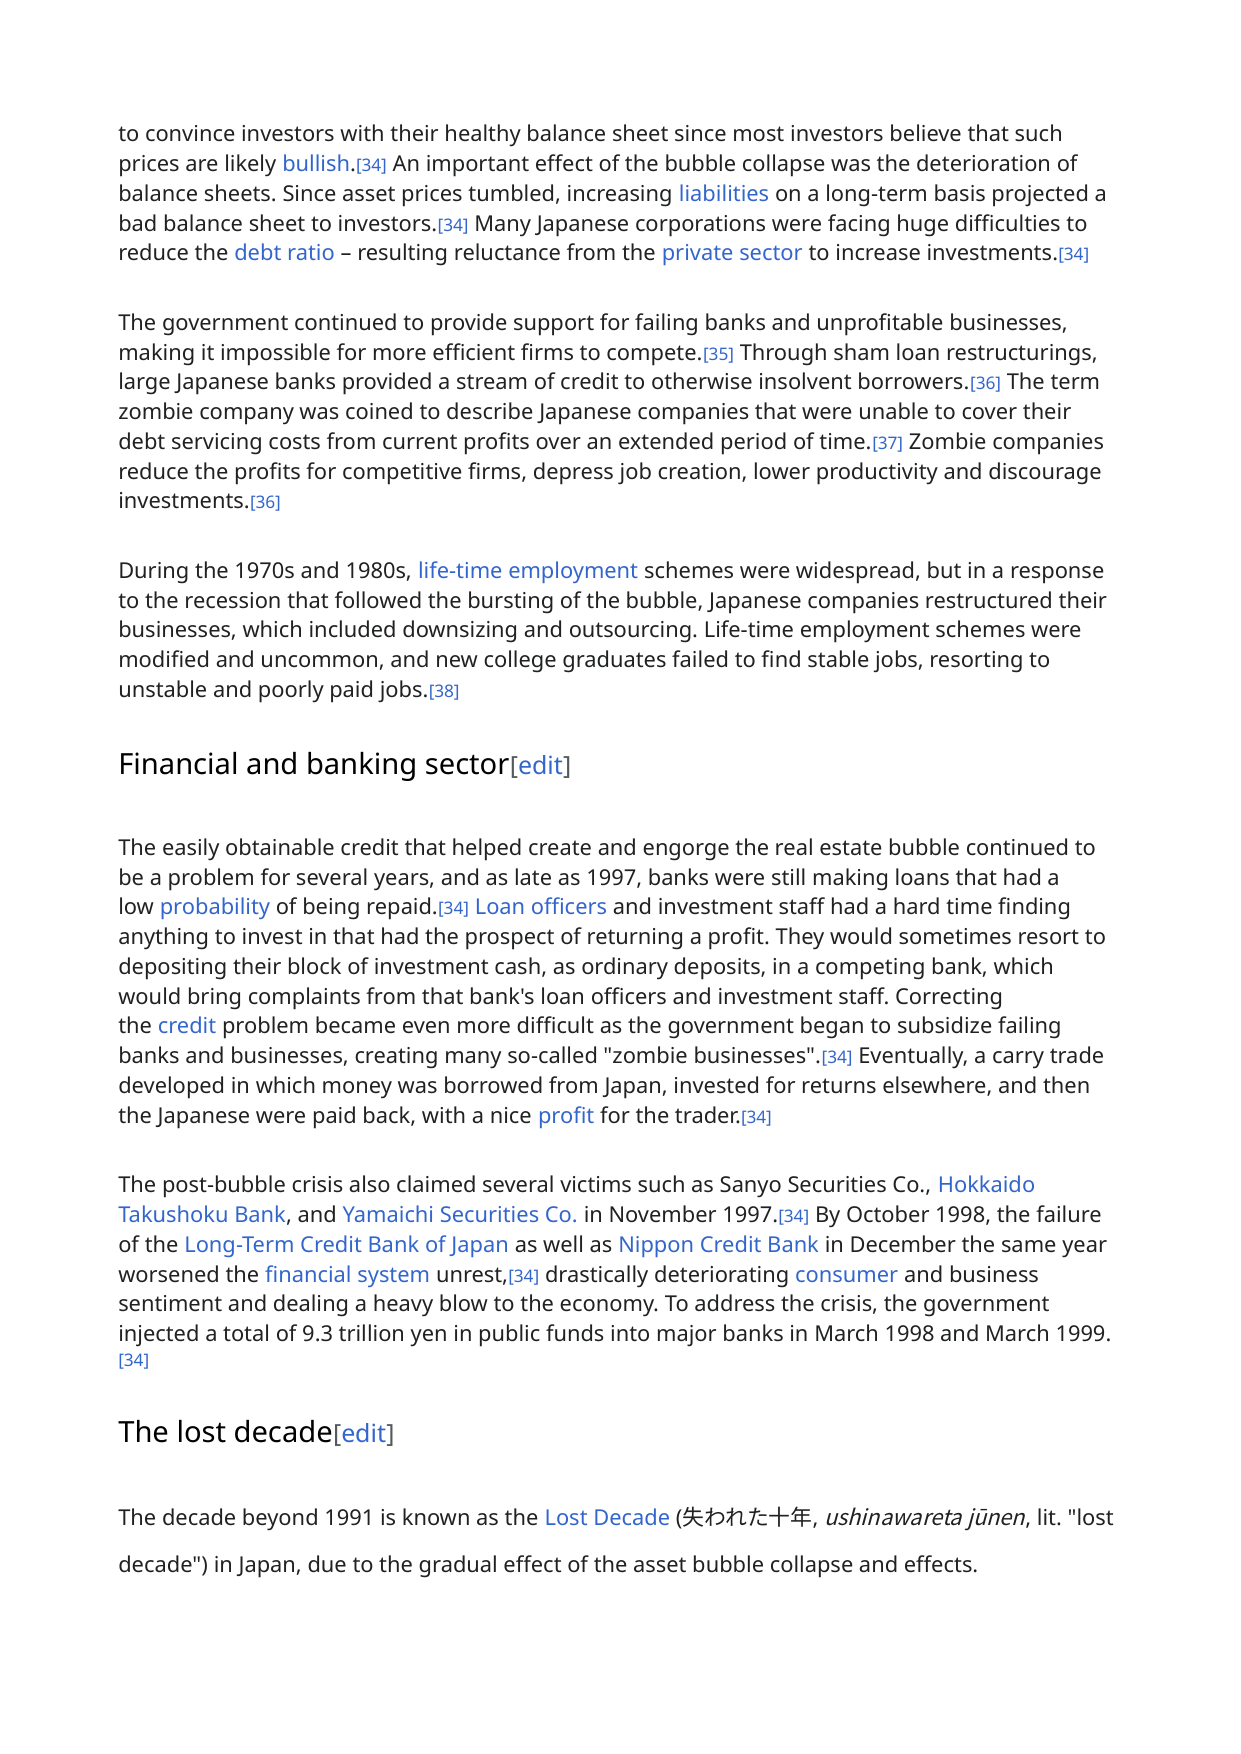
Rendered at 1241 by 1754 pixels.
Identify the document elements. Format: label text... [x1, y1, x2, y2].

text The post-bubble crisis also claimed several victims such as Sanyo Securities Co., Hokkaido Takushoku Bank, and Yamaichi Securities Co. in November 1997.[34] By October 1998, the failure of the Long-Term Credit Bank of Japan as well as Nippon Credit Bank in December the same year worsened the financial system unrest,[34] drastically deteriorating consumer and business sentiment and dealing a heavy blow to the economy. To address the crisis, the government injected a total of 9.3 trillion yen in public funds into major banks in March 1998 and March 1999.[34] [118, 1169, 1122, 1371]
text to convince investors with their healthy balance sheet since most investors believe that such prices are likely bullish.[34] An important effect of the bubble collapse was the deterioration of balance sheets. Since asset prices tumbled, increasing liabilities on a long-term basis projected a bad balance sheet to investors.[34] Many Japanese corporations were facing huge difficulties to reduce the debt ratio – resulting reluctance from the private sector to increase investments.[34] [118, 118, 1122, 267]
subtitle The lost decade[edit] [118, 1411, 1122, 1451]
text The government continued to provide support for failing banks and unprofitable businesses, making it impossible for more efficient firms to compete.[35] Through sham loan restructurings, large Japanese banks provided a stream of credit to otherwise insolvent borrowers.[36] The term zombie company was coined to describe Japanese companies that were unable to cover their debt servicing costs from current profits over an extended period of time.[37] Zombie companies reduce the profits for competitive firms, depress job creation, lower productivity and discourage investments.[36] [118, 307, 1122, 515]
text The easily obtainable credit that helped create and engorge the real estate bubble continued to be a problem for several years, and as late as 1997, banks were still making loans that had a low probability of being repaid.[34] Loan officers and investment staff had a hard time finding anything to invest in that had the prospect of returning a profit. They would sometimes resort to depositing their block of investment cash, as ordinary deposits, in a competing bank, which would bring complaints from that bank's loan officers and investment staff. Correcting the credit problem became even more difficult as the government began to subsidize failing banks and businesses, creating many so-called "zombie businesses".[34] Eventually, a carry trade developed in which money was borrowed from Japan, invested for returns elsewhere, and then the Japanese were paid back, with a nice profit for the trader.[34] [118, 832, 1122, 1130]
subtitle Financial and banking sector[edit] [118, 743, 1122, 783]
text The decade beyond 1991 is known as the Lost Decade (失われた十年, ushinawareta jūnen, lit. "lost decade") in Japan, due to the gradual effect of the asset bubble collapse and effects. [118, 1499, 1122, 1579]
text During the 1970s and 1980s, life-time employment schemes were widespread, but in a response to the recession that followed the bursting of the bubble, Japanese companies restructured their businesses, which included downsizing and outsourcing. Life-time employment schemes were modified and uncommon, and new college graduates failed to find stable jobs, resorting to unstable and poorly paid jobs.[38] [118, 555, 1122, 704]
